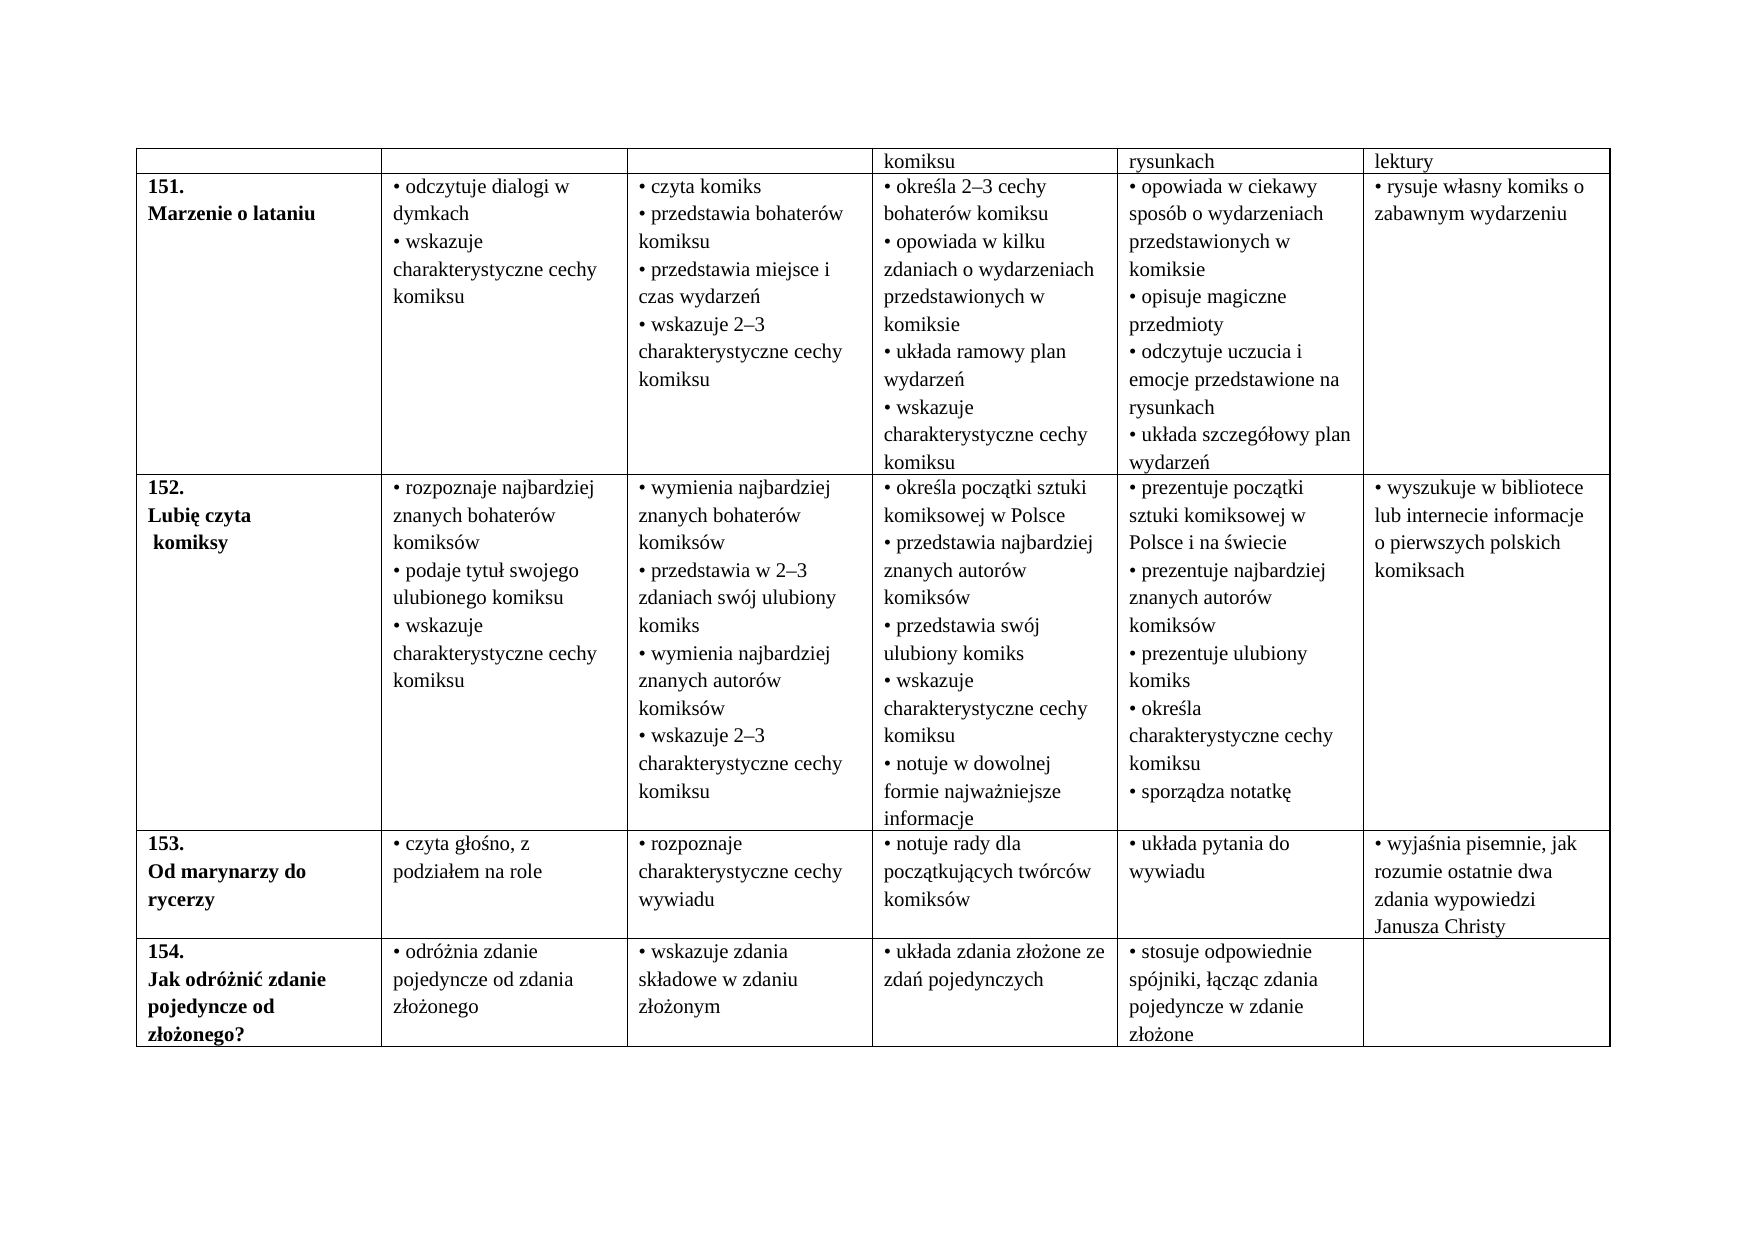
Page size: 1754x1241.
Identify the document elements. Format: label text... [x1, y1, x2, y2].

table_cell 151. Marzenie o lataniu [137, 174, 381, 474]
table_cell • układa zdania złożone ze zdań pojedynczych [873, 939, 1117, 1046]
table_cell [137, 149, 381, 173]
table_cell • opowiada w ciekawy sposób o wydarzeniach przedstawionych w komiksie • opisuje magiczne przedmioty • odczytuje uczucia i emocje przedstawione na rysunkach • układa szczegółowy plan wydarzeń [1118, 174, 1363, 474]
table_cell • wyjaśnia pisemnie, jak rozumie ostatnie dwa zdania wypowiedzi Janusza Christy [1364, 831, 1609, 938]
table_cell • układa pytania do wywiadu [1118, 831, 1363, 938]
table_cell 154. Jak odróżnić zdanie pojedyncze od złożonego? [137, 939, 381, 1046]
table_cell lektury [1364, 149, 1609, 173]
table_cell [382, 149, 627, 173]
table_cell 153. Od marynarzy do rycerzy [137, 831, 381, 938]
table_cell • wskazuje zdania składowe w zdaniu złożonym [628, 939, 872, 1046]
table_cell • określa 2–3 cechy bohaterów komiksu • opowiada w kilku zdaniach o wydarzeniach przedstawionych w komiksie • układa ramowy plan wydarzeń • wskazuje charakterystyczne cechy komiksu [873, 174, 1117, 474]
table_cell • określa początki sztuki komiksowej w Polsce • przedstawia najbardziej znanych autorów komiksów • przedstawia swój ulubiony komiks • wskazuje charakterystyczne cechy komiksu • notuje w dowolnej formie najważniejsze informacje [873, 475, 1117, 830]
table_cell [628, 149, 872, 173]
table_cell • rysuje własny komiks o zabawnym wydarzeniu [1364, 174, 1609, 474]
table_cell • wyszukuje w bibliotece lub internecie informacje o pierwszych polskich komiksach [1364, 475, 1609, 830]
table_cell • czyta głośno, z podziałem na role [382, 831, 627, 938]
table_cell • rozpoznaje najbardziej znanych bohaterów komiksów • podaje tytuł swojego ulubionego komiksu • wskazuje charakterystyczne cechy komiksu [382, 475, 627, 830]
table_cell • wymienia najbardziej znanych bohaterów komiksów • przedstawia w 2–3 zdaniach swój ulubiony komiks • wymienia najbardziej znanych autorów komiksów • wskazuje 2–3 charakterystyczne cechy komiksu [628, 475, 872, 830]
table_cell • odróżnia zdanie pojedyncze od zdania złożonego [382, 939, 627, 1046]
table_cell rysunkach [1118, 149, 1363, 173]
table_cell komiksu [873, 149, 1117, 173]
table_cell • czyta komiks • przedstawia bohaterów komiksu • przedstawia miejsce i czas wydarzeń • wskazuje 2–3 charakterystyczne cechy komiksu [628, 174, 872, 474]
table_cell • prezentuje początki sztuki komiksowej w Polsce i na świecie • prezentuje najbardziej znanych autorów komiksów • prezentuje ulubiony komiks • określa charakterystyczne cechy komiksu • sporządza notatkę [1118, 475, 1363, 830]
table_cell • stosuje odpowiednie spójniki, łącząc zdania pojedyncze w zdanie złożone [1118, 939, 1363, 1046]
table_cell [1364, 939, 1609, 1046]
table_cell • odczytuje dialogi w dymkach • wskazuje charakterystyczne cechy komiksu [382, 174, 627, 474]
table_cell 152. Lubię czyta komiksy [137, 475, 381, 830]
table_cell • notuje rady dla początkujących twórców komiksów [873, 831, 1117, 938]
table_cell • rozpoznaje charakterystyczne cechy wywiadu [628, 831, 872, 938]
